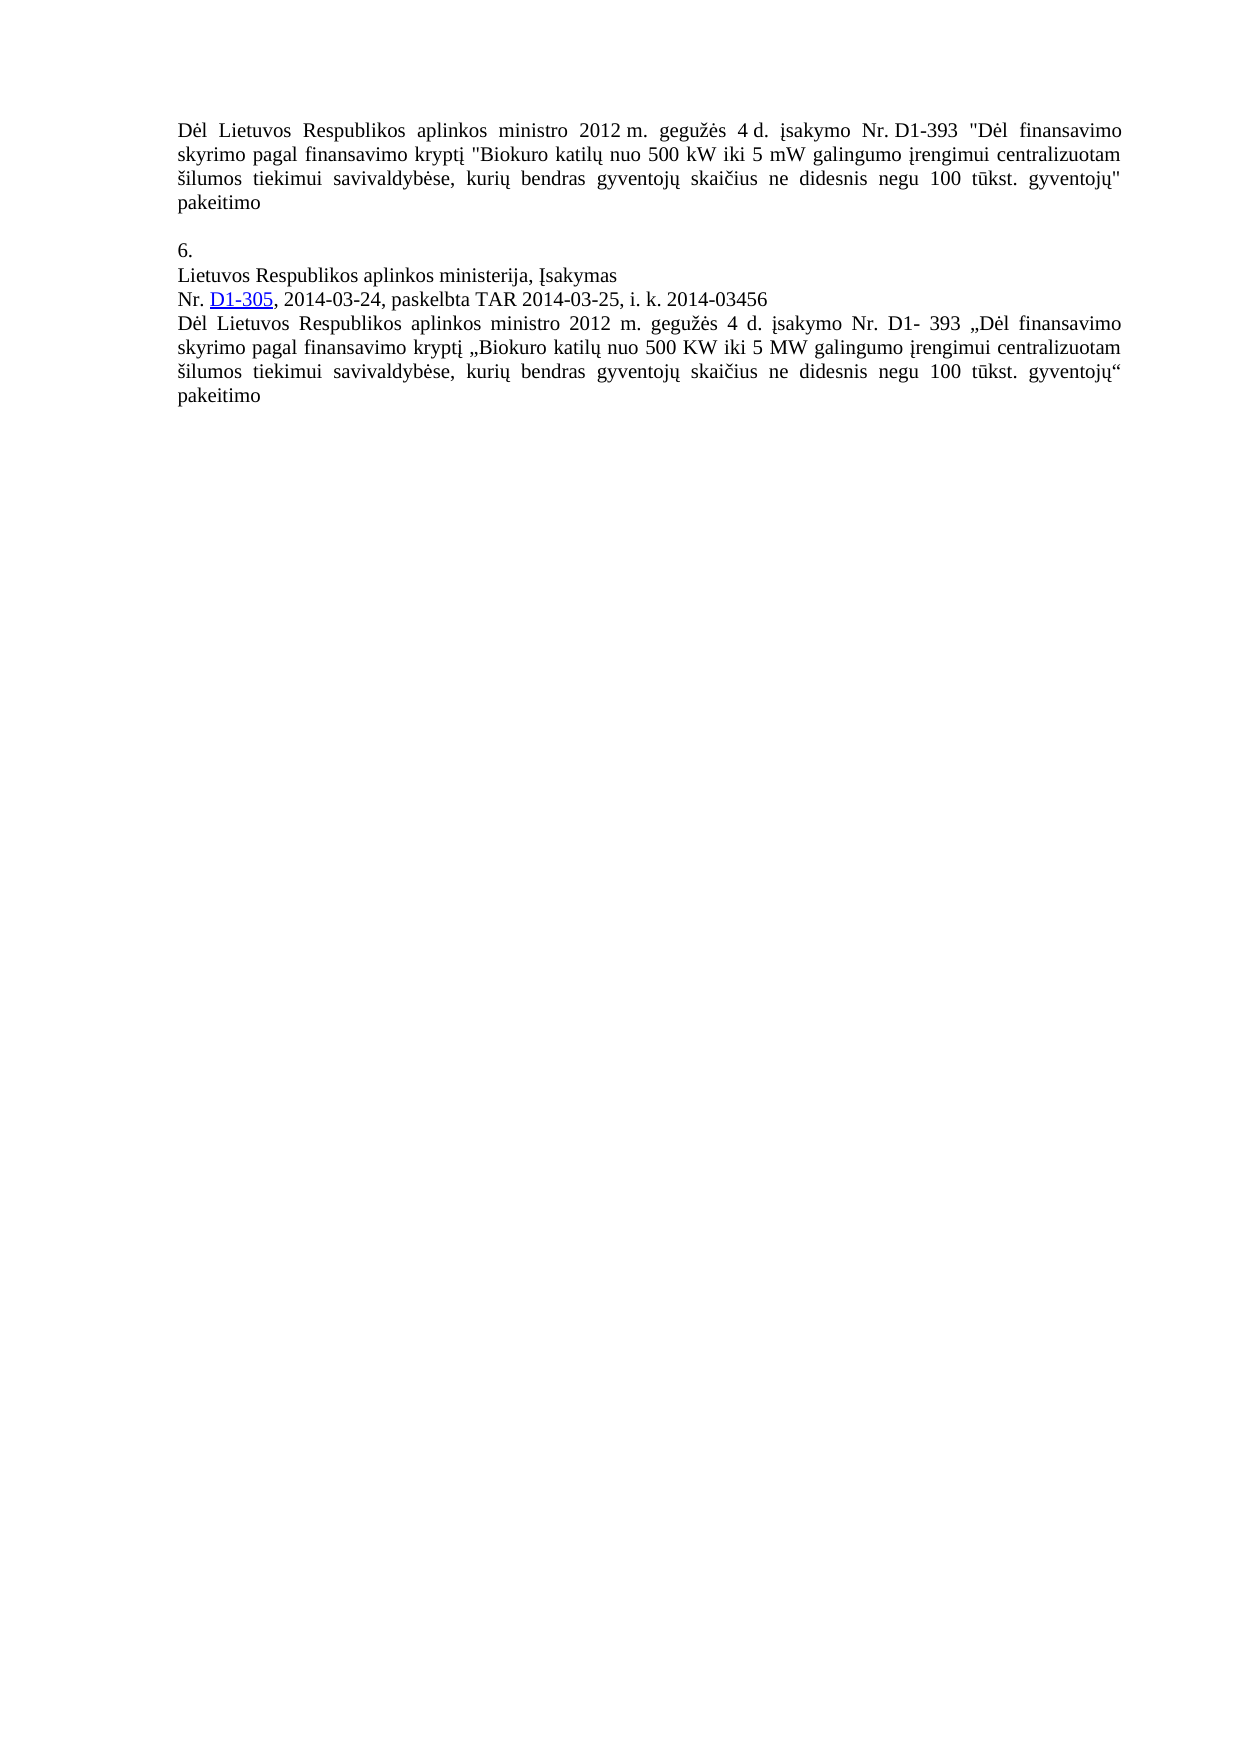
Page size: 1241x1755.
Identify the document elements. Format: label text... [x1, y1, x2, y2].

text Nr. D1-305, 2014-03-24, paskelbta TAR 2014-03-25, i. k. 2014-03456 [177, 287, 1122, 311]
text Dėl Lietuvos Respublikos aplinkos ministro 2012 m. gegužės 4 d. įsakymo Nr. D1-393 "Dėl finansavimo skyrimo pagal finansavimo kryptį "Biokuro katilų nuo 500 kW iki 5 mW galingumo įrengimui centralizuotam šilumos tiekimui savivaldybėse, kurių bendras gyventojų skaičius ne didesnis negu 100 tūkst. gyventojų" pakeitimo [177, 118, 1122, 214]
text Lietuvos Respublikos aplinkos ministerija, Įsakymas [177, 262, 1122, 287]
text Dėl Lietuvos Respublikos aplinkos ministro 2012 m. gegužės 4 d. įsakymo Nr. D1- 393 „Dėl finansavimo skyrimo pagal finansavimo kryptį „Biokuro katilų nuo 500 KW iki 5 MW galingumo įrengimui centralizuotam šilumos tiekimui savivaldybėse, kurių bendras gyventojų skaičius ne didesnis negu 100 tūkst. gyventojų“ pakeitimo [177, 311, 1122, 407]
text 6. [177, 238, 1122, 262]
